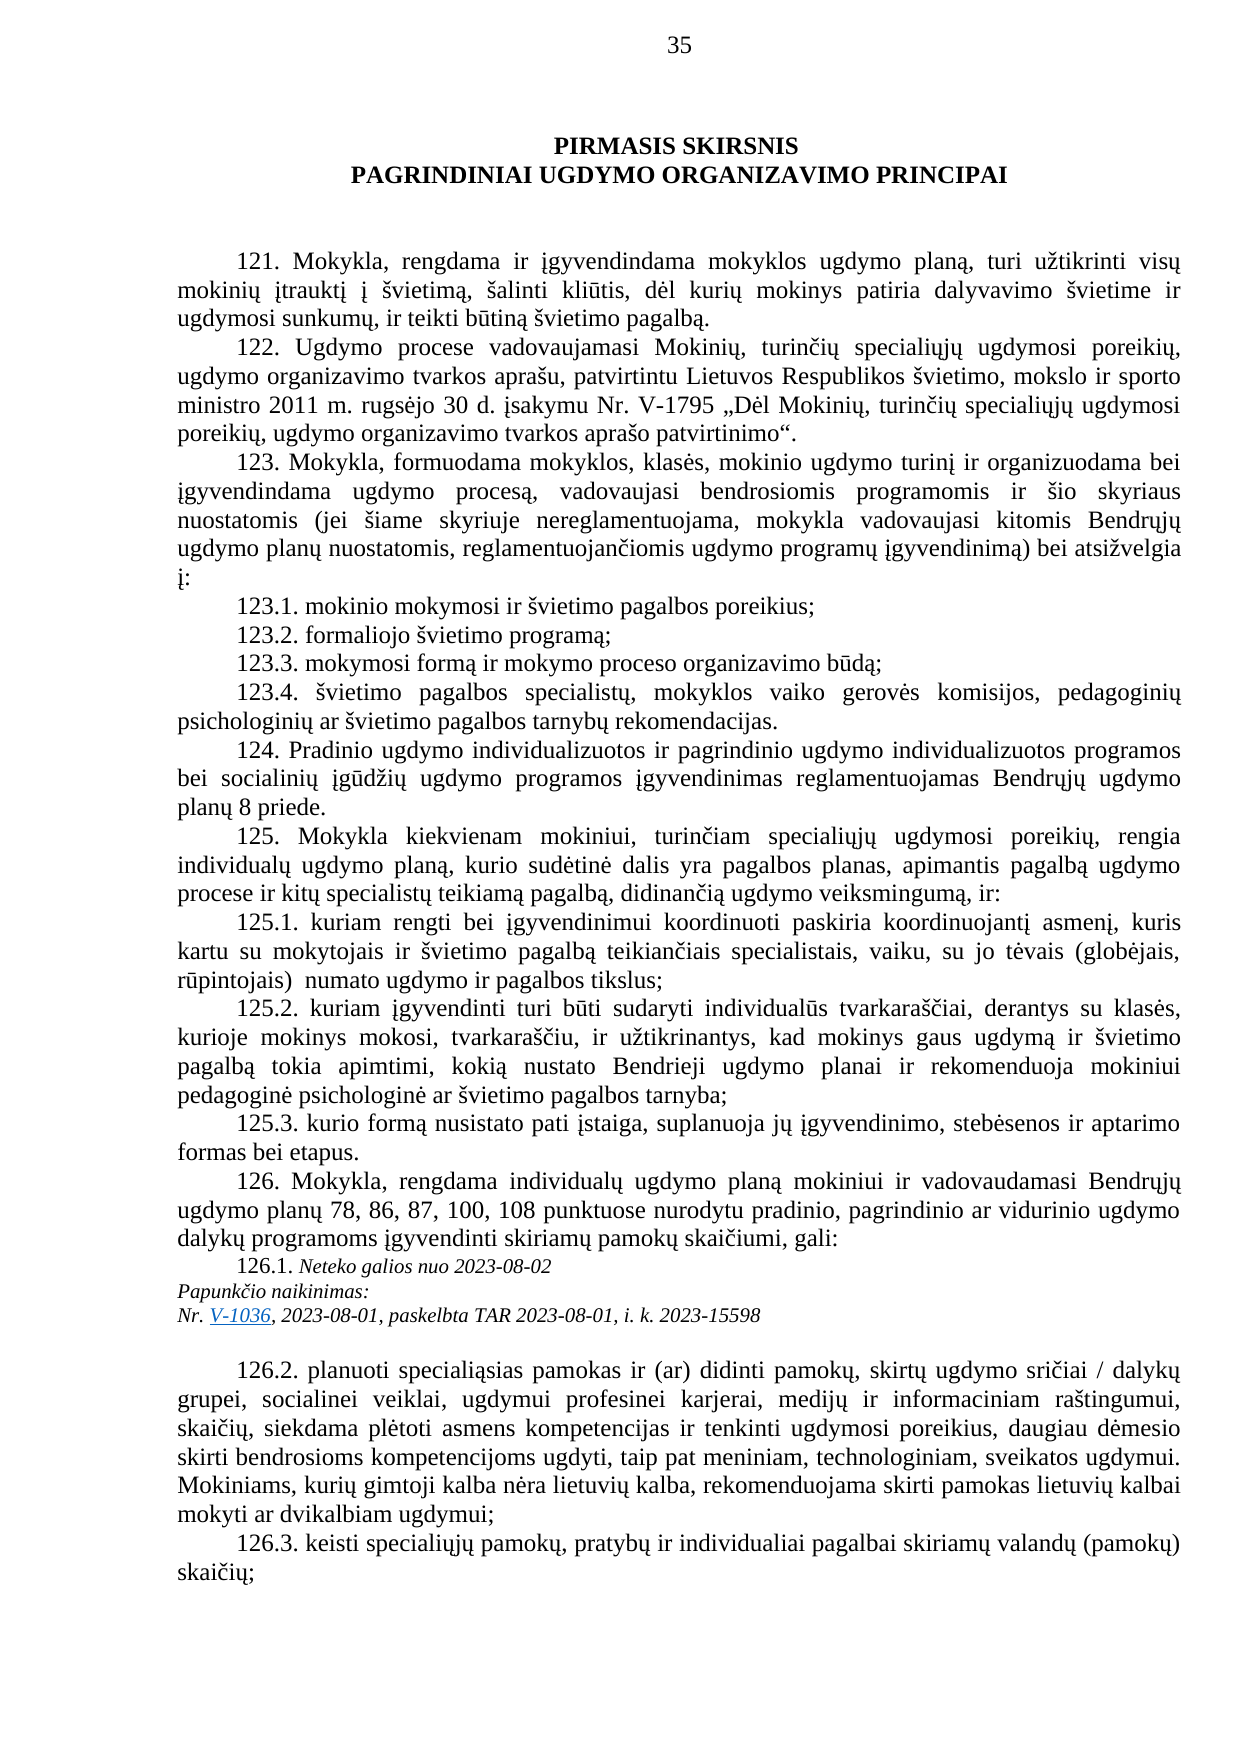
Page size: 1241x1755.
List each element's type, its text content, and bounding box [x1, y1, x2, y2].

text PIRMASIS SKIRSNIS [177, 131, 1182, 160]
text 125.1. kuriam rengti bei įgyvendinimui koordinuoti paskiria koordinuojantį asmenį, kuris kartu su mokytojais ir švietimo pagalbą teikiančiais specialistais, vaiku, su jo tėvais (globėjais, rūpintojais) numato ugdymo ir pagalbos tikslus; [177, 907, 1182, 993]
text 122. Ugdymo procese vadovaujamasi Mokinių, turinčių specialiųjų ugdymosi poreikių, ugdymo organizavimo tvarkos aprašu, patvirtintu Lietuvos Respublikos švietimo, mokslo ir sporto ministro 2011 m. rugsėjo 30 d. įsakymu Nr. V-1795 „Dėl Mokinių, turinčių specialiųjų ugdymosi poreikių, ugdymo organizavimo tvarkos aprašo patvirtinimo“. [177, 332, 1182, 447]
text Nr. V-1036, 2023-08-01, paskelbta TAR 2023-08-01, i. k. 2023-15598 [177, 1303, 1182, 1327]
text 126.1. Neteko galios nuo 2023-08-02 [177, 1252, 1182, 1279]
text 126.3. keisti specialiųjų pamokų, pratybų ir individualiai pagalbai skiriamų valandų (pamokų) skaičių; [177, 1528, 1182, 1586]
text 123.4. švietimo pagalbos specialistų, mokyklos vaiko gerovės komisijos, pedagoginių psichologinių ar švietimo pagalbos tarnybų rekomendacijas. [177, 677, 1182, 735]
text 125.2. kuriam įgyvendinti turi būti sudaryti individualūs tvarkaraščiai, derantys su klasės, kurioje mokinys mokosi, tvarkaraščiu, ir užtikrinantys, kad mokinys gaus ugdymą ir švietimo pagalbą tokia apimtimi, kokią nustato Bendrieji ugdymo planai ir rekomenduoja mokiniui pedagoginė psichologinė ar švietimo pagalbos tarnyba; [177, 993, 1182, 1108]
text Papunkčio naikinimas: [177, 1279, 1182, 1303]
text 125.3. kurio formą nusistato pati įstaiga, suplanuoja jų įgyvendinimo, stebėsenos ir aptarimo formas bei etapus. [177, 1108, 1182, 1166]
text PAGRINDINIAI UGDYMO ORGANIZAVIMO PRINCIPAI [177, 160, 1182, 188]
text 125. Mokykla kiekvienam mokiniui, turinčiam specialiųjų ugdymosi poreikių, rengia individualų ugdymo planą, kurio sudėtinė dalis yra pagalbos planas, apimantis pagalbą ugdymo procese ir kitų specialistų teikiamą pagalbą, didinančią ugdymo veiksmingumą, ir: [177, 821, 1182, 907]
text 121. Mokykla, rengdama ir įgyvendindama mokyklos ugdymo planą, turi užtikrinti visų mokinių įtrauktį į švietimą, šalinti kliūtis, dėl kurių mokinys patiria dalyvavimo švietime ir ugdymosi sunkumų, ir teikti būtiną švietimo pagalbą. [177, 246, 1182, 332]
text 124. Pradinio ugdymo individualizuotos ir pagrindinio ugdymo individualizuotos programos bei socialinių įgūdžių ugdymo programos įgyvendinimas reglamentuojamas Bendrųjų ugdymo planų 8 priede. [177, 735, 1182, 821]
text 123.2. formaliojo švietimo programą; [177, 620, 1182, 648]
text 123.1. mokinio mokymosi ir švietimo pagalbos poreikius; [177, 591, 1182, 620]
text 123.3. mokymosi formą ir mokymo proceso organizavimo būdą; [177, 648, 1182, 677]
text 126.2. planuoti specialiąsias pamokas ir (ar) didinti pamokų, skirtų ugdymo sričiai / dalykų grupei, socialinei veiklai, ugdymui profesinei karjerai, medijų ir informaciniam raštingumui, skaičių, siekdama plėtoti asmens kompetencijas ir tenkinti ugdymosi poreikius, daugiau dėmesio skirti bendrosioms kompetencijoms ugdyti, taip pat meniniam, technologiniam, sveikatos ugdymui. Mokiniams, kurių gimtoji kalba nėra lietuvių kalba, rekomenduojama skirti pamokas lietuvių kalbai mokyti ar dvikalbiam ugdymui; [177, 1356, 1182, 1528]
text 126. Mokykla, rengdama individualų ugdymo planą mokiniui ir vadovaudamasi Bendrųjų ugdymo planų 78, 86, 87, 100, 108 punktuose nurodytu pradinio, pagrindinio ar vidurinio ugdymo dalykų programoms įgyvendinti skiriamų pamokų skaičiumi, gali: [177, 1166, 1182, 1252]
text 123. Mokykla, formuodama mokyklos, klasės, mokinio ugdymo turinį ir organizuodama bei įgyvendindama ugdymo procesą, vadovaujasi bendrosiomis programomis ir šio skyriaus nuostatomis (jei šiame skyriuje nereglamentuojama, mokykla vadovaujasi kitomis Bendrųjų ugdymo planų nuostatomis, reglamentuojančiomis ugdymo programų įgyvendinimą) bei atsižvelgia į: [177, 447, 1182, 591]
